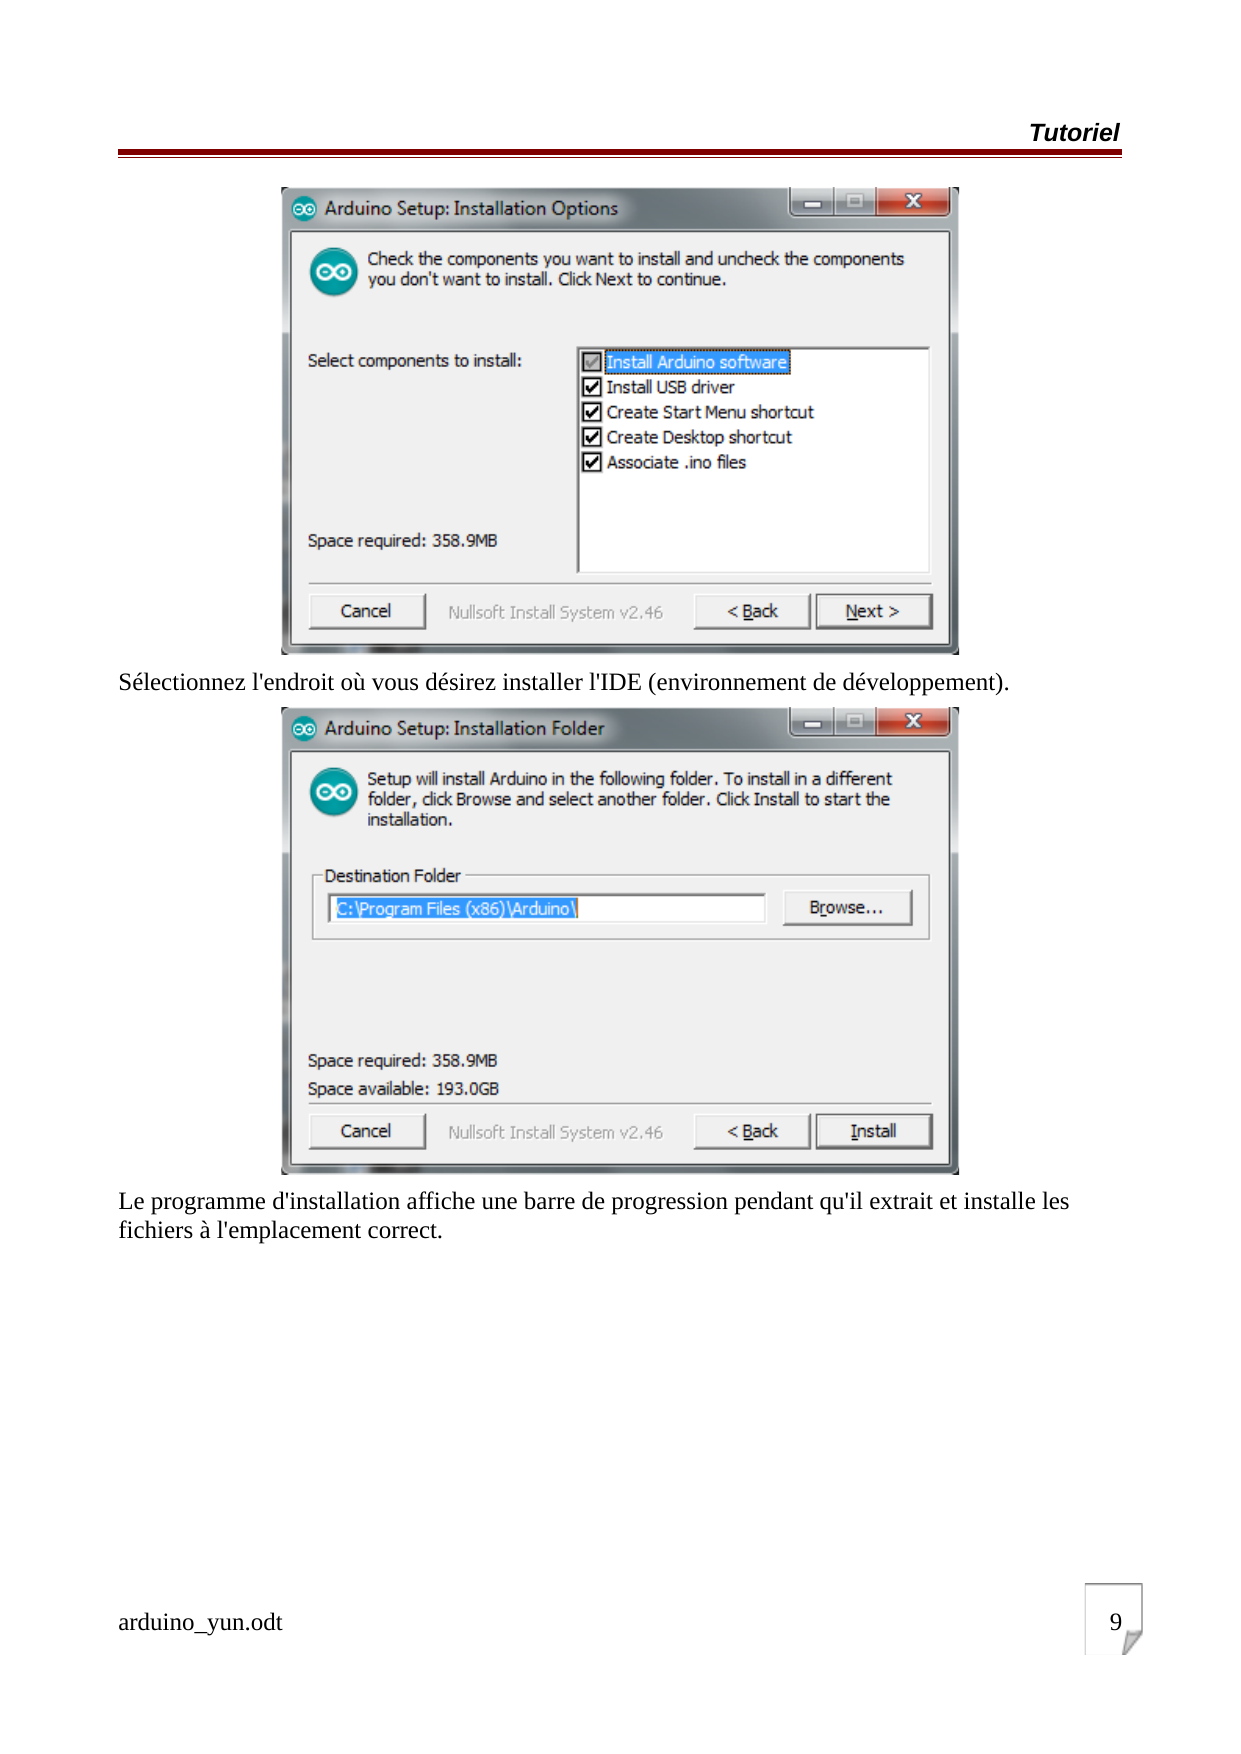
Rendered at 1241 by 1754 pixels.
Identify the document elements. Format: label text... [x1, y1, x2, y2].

picture [281, 187, 960, 655]
text Le programme d'installation affiche une barre de progression pendant qu'il extrait et installe les fichiers à l'emplacement correct. [118, 1186, 1122, 1243]
text Sélectionnez l'endroit où vous désirez installer l'IDE (environnement de développement). [118, 667, 1122, 695]
picture [281, 707, 960, 1175]
